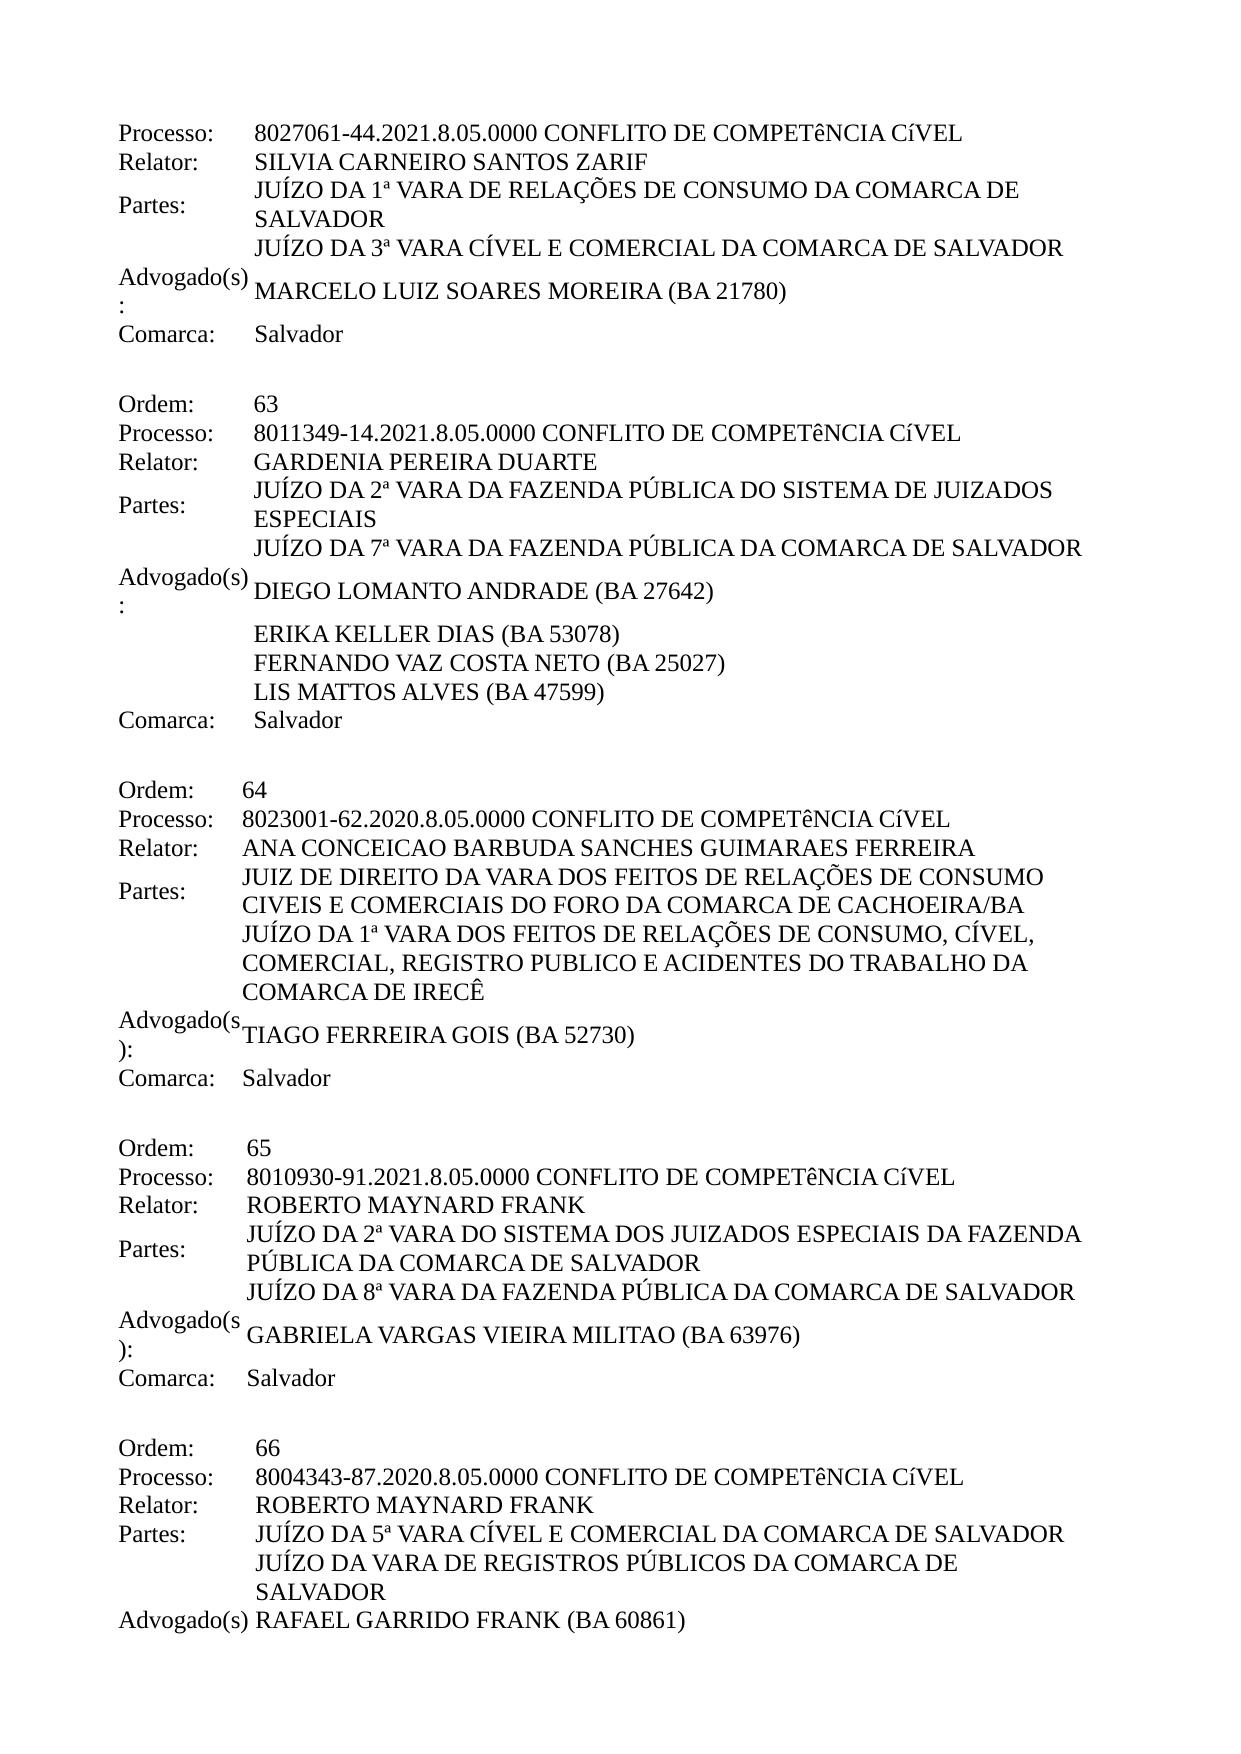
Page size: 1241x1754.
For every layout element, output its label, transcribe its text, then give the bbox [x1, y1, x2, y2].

table_cell Relator: [118, 833, 242, 862]
table_cell Partes: [118, 862, 242, 919]
table_cell [118, 533, 253, 562]
table_cell [118, 1277, 246, 1306]
table_cell Advogado(s): [118, 1006, 242, 1063]
table_cell Advogado(s): [118, 562, 253, 619]
table_cell JUÍZO DA 3ª VARA CÍVEL E COMERCIAL DA COMARCA DE SALVADOR [254, 233, 1122, 262]
table_cell JUÍZO DA VARA DE REGISTROS PÚBLICOS DA COMARCA DE SALVADOR [255, 1548, 1092, 1606]
table_cell JUÍZO DA 7ª VARA DA FAZENDA PÚBLICA DA COMARCA DE SALVADOR [253, 533, 1122, 562]
table_cell ROBERTO MAYNARD FRANK [255, 1491, 1092, 1519]
table_cell ERIKA KELLER DIAS (BA 53078) [253, 619, 1122, 648]
table_cell Salvador [246, 1363, 1122, 1392]
table_cell JUÍZO DA 2ª VARA DO SISTEMA DOS JUIZADOS ESPECIAIS DA FAZENDA PÚBLICA DA COMARCA DE SALVADOR [246, 1219, 1122, 1277]
table_cell ROBERTO MAYNARD FRANK [246, 1191, 1122, 1219]
table_cell FERNANDO VAZ COSTA NETO (BA 25027) [253, 648, 1122, 677]
table_cell [118, 1548, 255, 1606]
table_cell TIAGO FERREIRA GOIS (BA 52730) [242, 1006, 1122, 1063]
table_header 63 [253, 389, 1122, 418]
table_cell Advogado(s) [118, 1606, 255, 1634]
table_cell Comarca: [118, 319, 254, 348]
table_cell Processo: [118, 418, 253, 447]
table_cell Processo: [118, 1162, 246, 1191]
table_cell 8027061-44.2021.8.05.0000 CONFLITO DE COMPETêNCIA CíVEL [254, 118, 1122, 147]
table_header 65 [246, 1133, 1122, 1162]
table_header 66 [255, 1433, 1092, 1462]
table_cell JUÍZO DA 1ª VARA DE RELAÇÕES DE CONSUMO DA COMARCA DE SALVADOR [254, 176, 1122, 233]
table_header Ordem: [118, 1433, 255, 1462]
table_cell DIEGO LOMANTO ANDRADE (BA 27642) [253, 562, 1122, 619]
table_cell Advogado(s): [118, 262, 254, 319]
table_cell Relator: [118, 1191, 246, 1219]
table_cell Processo: [118, 804, 242, 833]
table_cell [118, 233, 254, 262]
table_header Ordem: [118, 389, 253, 418]
table_cell JUÍZO DA 2ª VARA DA FAZENDA PÚBLICA DO SISTEMA DE JUIZADOS ESPECIAIS [253, 476, 1122, 533]
table_cell 8010930-91.2021.8.05.0000 CONFLITO DE COMPETêNCIA CíVEL [246, 1162, 1122, 1191]
table_cell LIS MATTOS ALVES (BA 47599) [253, 677, 1122, 706]
table_cell Salvador [242, 1063, 1122, 1092]
table_cell MARCELO LUIZ SOARES MOREIRA (BA 21780) [254, 262, 1122, 319]
table_cell Processo: [118, 1462, 255, 1491]
table_cell GARDENIA PEREIRA DUARTE [253, 447, 1122, 476]
table_cell Relator: [118, 447, 253, 476]
table_header 64 [242, 776, 1122, 804]
table_cell [118, 677, 253, 706]
table_cell SILVIA CARNEIRO SANTOS ZARIF [254, 147, 1122, 176]
table_cell 8023001-62.2020.8.05.0000 CONFLITO DE COMPETêNCIA CíVEL [242, 804, 1122, 833]
table_cell Partes: [118, 176, 254, 233]
table_cell GABRIELA VARGAS VIEIRA MILITAO (BA 63976) [246, 1306, 1122, 1363]
table_header Ordem: [118, 1133, 246, 1162]
table_cell JUÍZO DA 5ª VARA CÍVEL E COMERCIAL DA COMARCA DE SALVADOR [255, 1519, 1092, 1548]
table_cell JUÍZO DA 1ª VARA DOS FEITOS DE RELAÇÕES DE CONSUMO, CÍVEL, COMERCIAL, REGISTRO PUBLICO E ACIDENTES DO TRABALHO DA COMARCA DE IRECÊ [242, 919, 1122, 1006]
table_cell Partes: [118, 476, 253, 533]
table_cell Comarca: [118, 1363, 246, 1392]
table_cell JUÍZO DA 8ª VARA DA FAZENDA PÚBLICA DA COMARCA DE SALVADOR [246, 1277, 1122, 1306]
table_cell Processo: [118, 118, 254, 147]
table_cell Partes: [118, 1519, 255, 1548]
table_cell 8004343-87.2020.8.05.0000 CONFLITO DE COMPETêNCIA CíVEL [255, 1462, 1092, 1491]
table_cell [118, 919, 242, 1006]
table_cell 8011349-14.2021.8.05.0000 CONFLITO DE COMPETêNCIA CíVEL [253, 418, 1122, 447]
table_cell Comarca: [118, 706, 253, 734]
table_cell JUIZ DE DIREITO DA VARA DOS FEITOS DE RELAÇÕES DE CONSUMO CIVEIS E COMERCIAIS DO FORO DA COMARCA DE CACHOEIRA/BA [242, 862, 1122, 919]
table_cell [118, 648, 253, 677]
table_cell Advogado(s): [118, 1306, 246, 1363]
table_cell ANA CONCEICAO BARBUDA SANCHES GUIMARAES FERREIRA [242, 833, 1122, 862]
table_cell Comarca: [118, 1063, 242, 1092]
table_cell Salvador [254, 319, 1122, 348]
table_cell [118, 619, 253, 648]
table_header Ordem: [118, 776, 242, 804]
table_cell Partes: [118, 1219, 246, 1277]
table_cell Salvador [253, 706, 1122, 734]
table_cell Relator: [118, 147, 254, 176]
table_cell Relator: [118, 1491, 255, 1519]
table_cell RAFAEL GARRIDO FRANK (BA 60861) [255, 1606, 1092, 1634]
